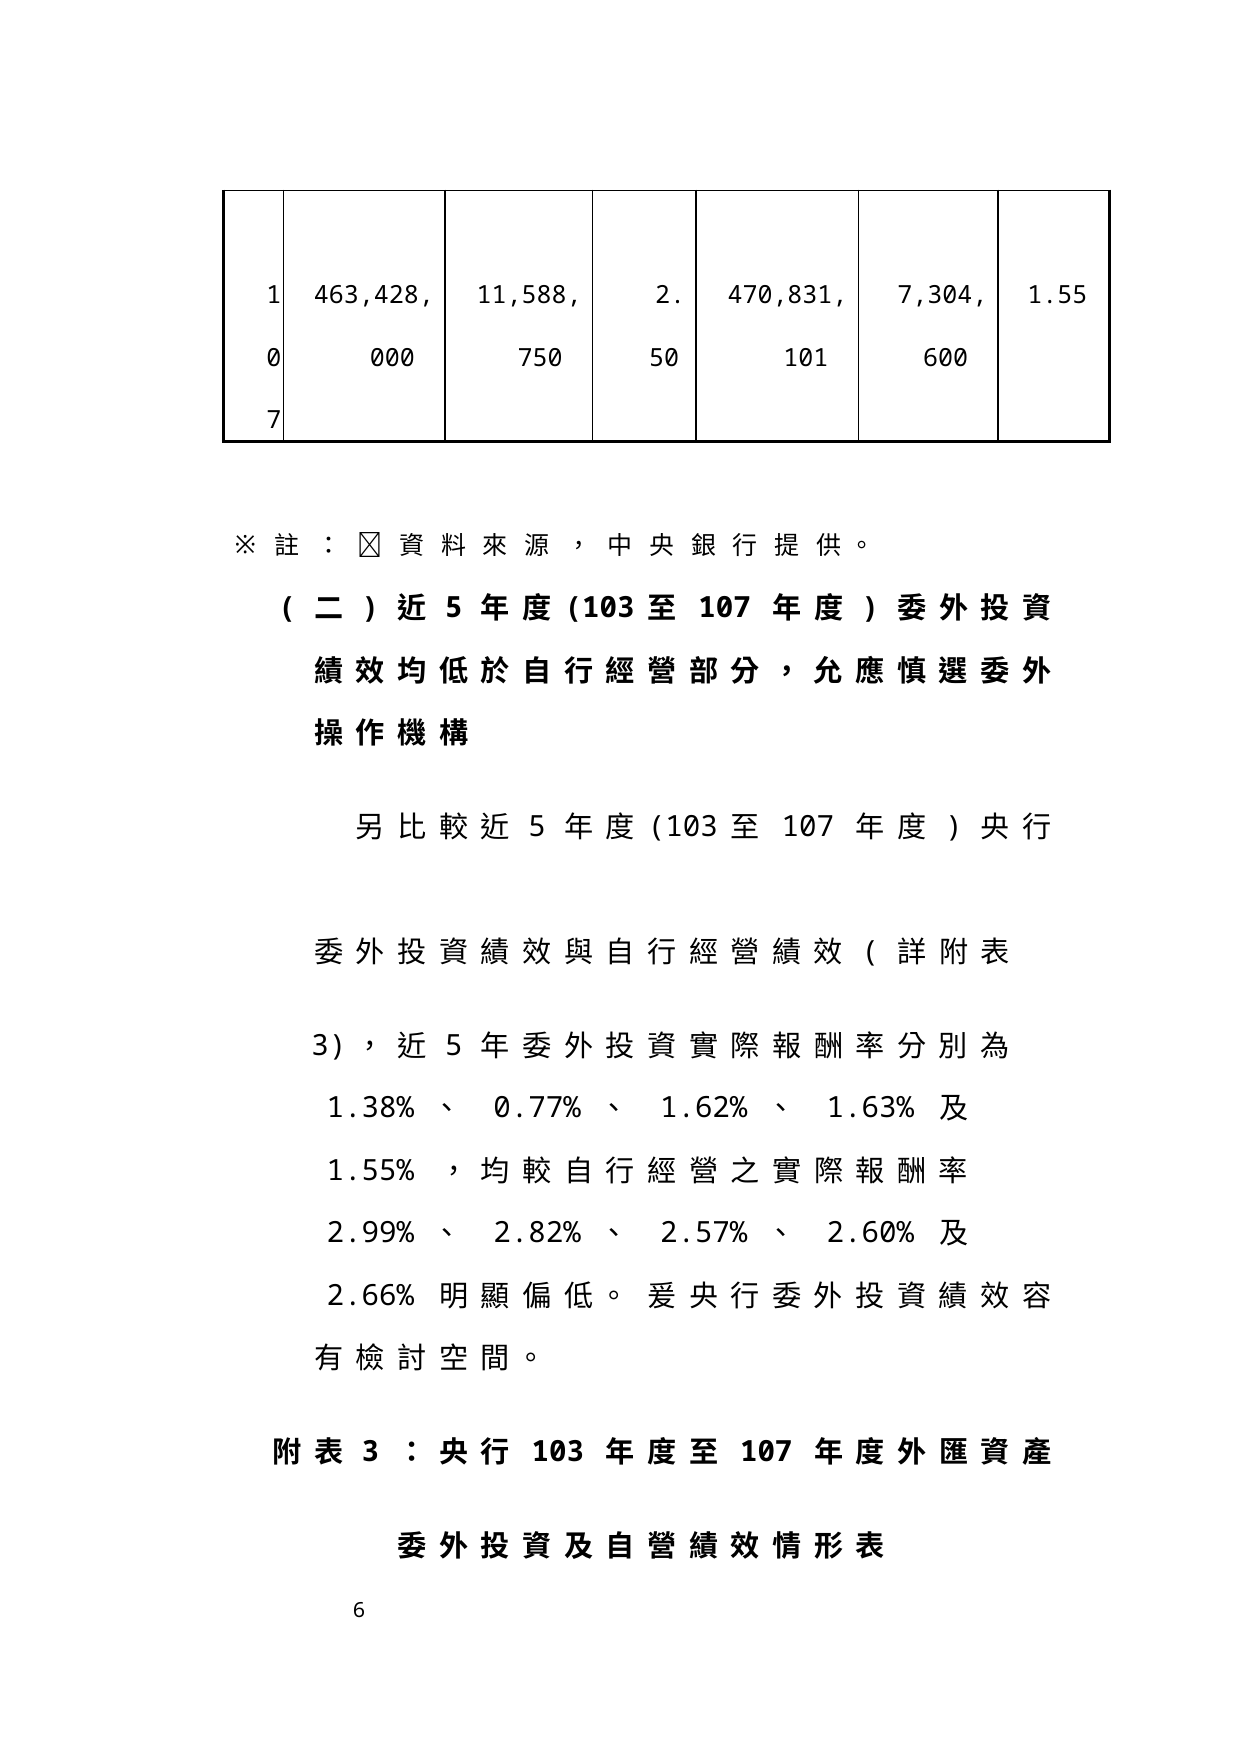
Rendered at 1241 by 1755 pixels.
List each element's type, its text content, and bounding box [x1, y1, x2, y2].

text ※註：資料來源，中央銀行提供。 [212, 502, 1058, 564]
table_cell 470,831,101 [697, 191, 858, 439]
table_cell 1.55 [999, 191, 1108, 439]
text (二)近5年度(103至107年度)委外投資績效均低於自行經營部分，允應慎選委外操作機構 [242, 564, 1058, 752]
table_cell 11,588,750 [446, 191, 592, 439]
text 另比較近5年度(103至107年度)央行委外投資績效與自行經營績效(詳附表3)，近5年委外投資實際報酬率分別為1.38%、0.77%、1.62%、1.63%及1.55%，均較自行經營之實際報酬率2.99%、2.82%、2.57%、2.60%及2.66%明顯偏低。爰央行委外投資績效容有檢討空間。 [271, 752, 1058, 1377]
text 附表3：央行103年度至107年度外匯資產委外投資及自營績效情形表 [257, 1377, 1058, 1564]
table_cell 2.50 [593, 191, 695, 439]
table_cell 107 [225, 191, 283, 439]
table_cell 463,428,000 [284, 191, 444, 439]
table_cell 7,304,600 [859, 191, 997, 439]
